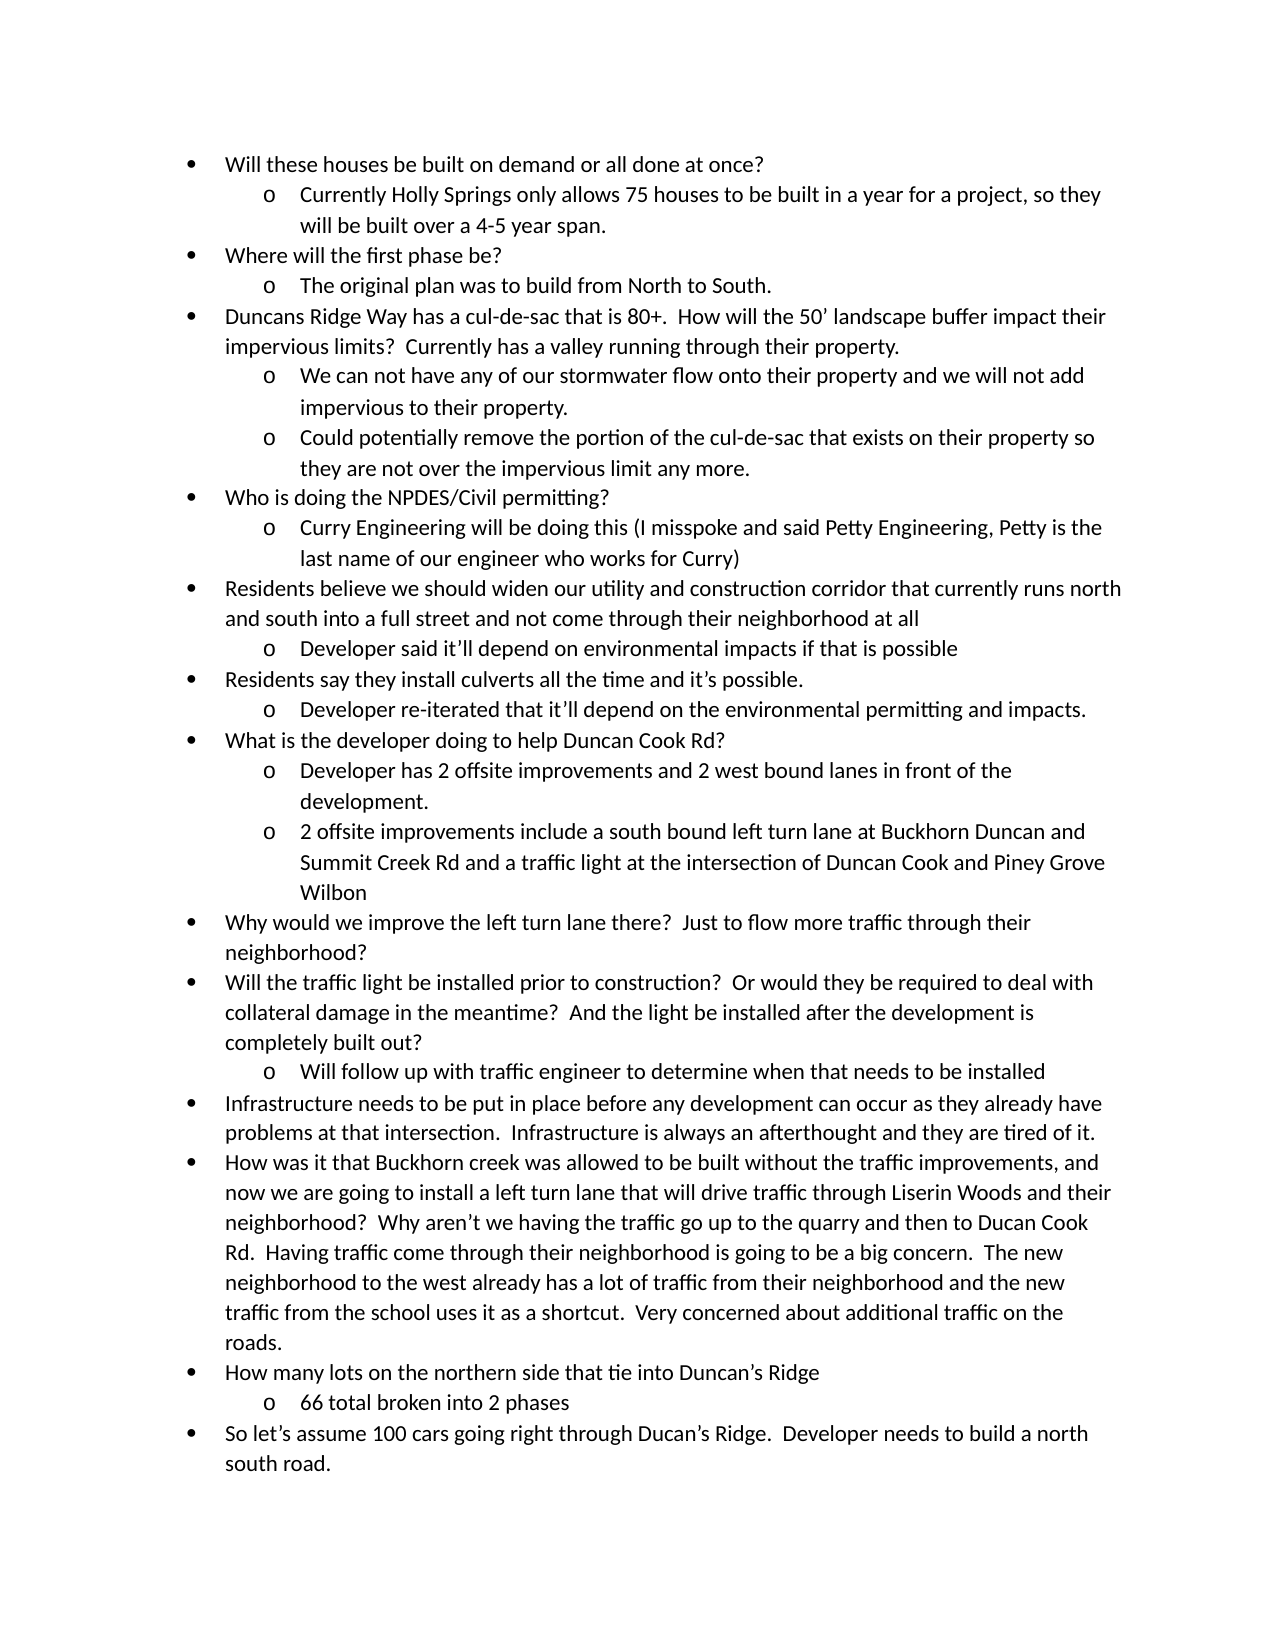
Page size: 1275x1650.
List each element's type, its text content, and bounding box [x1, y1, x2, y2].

list Will the traffic light be installed prior to construction? Or would they be required to deal with collateral damage in the meantime? And the light be installed after the development is completely built out? [187, 968, 1125, 1056]
list We can not have any of our stormwater flow onto their property and we will not add impervious to their property. [262, 362, 1125, 421]
list How was it that Buckhorn creek was allowed to be built without the traffic improvements, and now we are going to install a left turn lane that will drive traffic through Liserin Woods and their neighborhood? Why aren’t we having the traffic go up to the quarry and then to Ducan Cook Rd. Having traffic come through their neighborhood is going to be a big concern. The new neighborhood to the west already has a lot of traffic from their neighborhood and the new traffic from the school uses it as a shortcut. Very concerned about additional traffic on the roads. [187, 1148, 1125, 1356]
list 66 total broken into 2 phases [262, 1388, 1125, 1417]
list Developer re-iterated that it’ll depend on the environmental permitting and impacts. [262, 695, 1125, 724]
list Where will the first phase be? [187, 241, 1125, 269]
list Residents believe we should widen our utility and construction corridor that currently runs north and south into a full street and not come through their neighborhood at all [187, 574, 1125, 632]
list Infrastructure needs to be put in place before any development can occur as they already have problems at that intersection. Infrastructure is always an afterthought and they are tired of it. [187, 1089, 1125, 1147]
list Could potentially remove the portion of the cul-de-sac that exists on their property so they are not over the impervious limit any more. [262, 423, 1125, 482]
list Duncans Ridge Way has a cul-de-sac that is 80+. How will the 50’ landscape buffer impact their impervious limits? Currently has a valley running through their property. [187, 302, 1125, 360]
list The original plan was to build from North to South. [262, 271, 1125, 300]
list Why would we improve the left turn lane there? Just to flow more traffic through their neighborhood? [187, 908, 1125, 966]
list 2 offsite improvements include a south bound left turn lane at Buckhorn Duncan and Summit Creek Rd and a traffic light at the intersection of Duncan Cook and Piney Grove Wilbon [262, 817, 1125, 906]
list Developer said it’ll depend on environmental impacts if that is possible [262, 634, 1125, 663]
list Curry Engineering will be doing this (I misspoke and said Petty Engineering, Petty is the last name of our engineer who works for Curry) [262, 513, 1125, 572]
list Will follow up with traffic engineer to determine when that needs to be installed [262, 1057, 1125, 1087]
list Developer has 2 offsite improvements and 2 west bound lanes in front of the development. [262, 756, 1125, 815]
list Who is doing the NPDES/Civil permitting? [187, 483, 1125, 512]
list Will these houses be built on demand or all done at once? [187, 150, 1125, 178]
list Residents say they install culverts all the time and it’s possible. [187, 665, 1125, 693]
list How many lots on the northern side that tie into Duncan’s Ridge [187, 1358, 1125, 1386]
list So let’s assume 100 cars going right through Ducan’s Ridge. Developer needs to build a north south road. [187, 1419, 1125, 1477]
list What is the developer doing to help Duncan Cook Rd? [187, 726, 1125, 754]
list Currently Holly Springs only allows 75 houses to be built in a year for a project, so they will be built over a 4-5 year span. [262, 180, 1125, 239]
